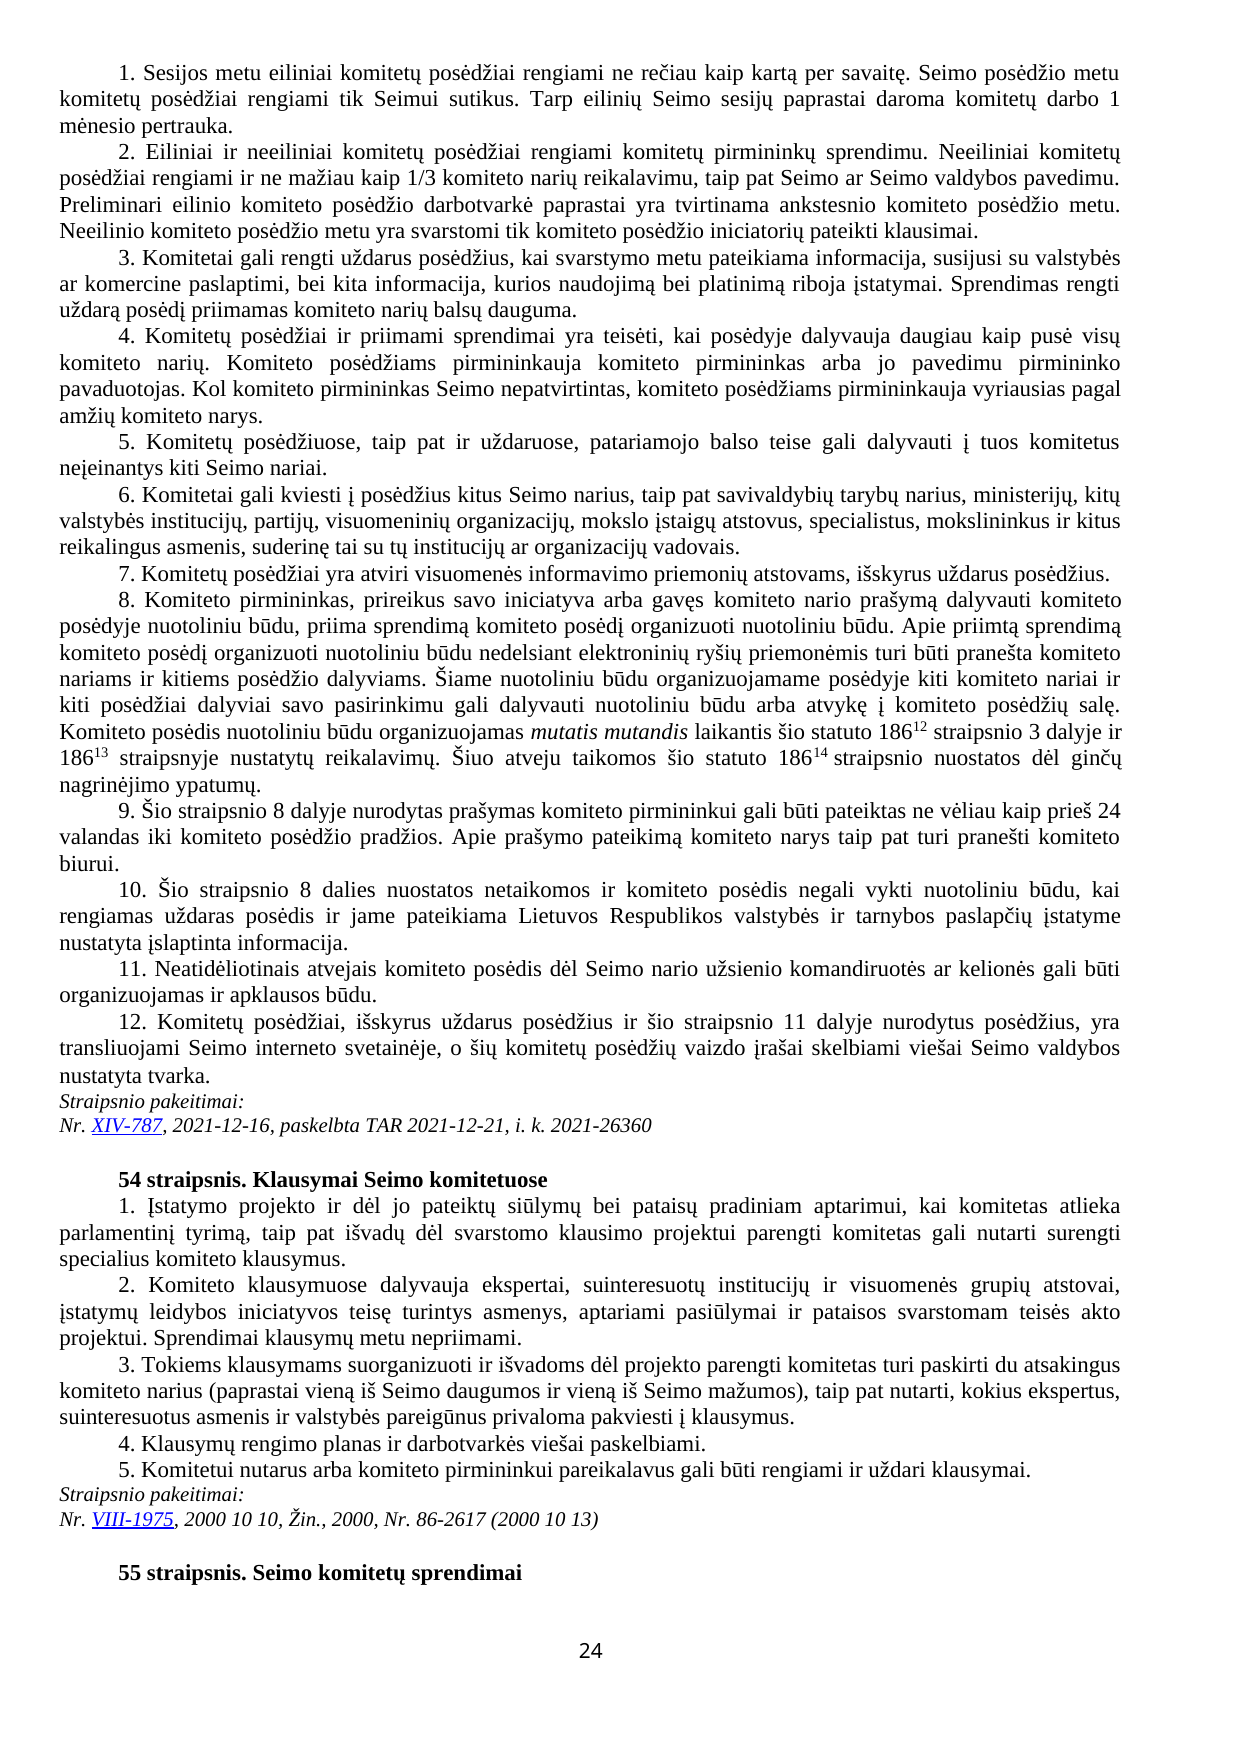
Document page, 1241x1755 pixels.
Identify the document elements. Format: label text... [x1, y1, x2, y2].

text 5. Komitetų posėdžiuose, taip pat ir uždaruose, patariamojo balso teise gali dalyvauti į tuos komitetus neįeinantys kiti Seimo nariai. [59, 428, 1122, 481]
text 8. Komiteto pirmininkas, prireikus savo iniciatyva arba gavęs komiteto nario prašymą dalyvauti komiteto posėdyje nuotoliniu būdu, priima sprendimą komiteto posėdį organizuoti nuotoliniu būdu. Apie priimtą sprendimą komiteto posėdį organizuoti nuotoliniu būdu nedelsiant elektroninių ryšių priemonėmis turi būti pranešta komiteto nariams ir kitiems posėdžio dalyviams. Šiame nuotoliniu būdu organizuojamame posėdyje kiti komiteto nariai ir kiti posėdžiai dalyviai savo pasirinkimu gali dalyvauti nuotoliniu būdu arba atvykę į komiteto posėdžių salę. Komiteto posėdis nuotoliniu būdu organizuojamas mutatis mutandis laikantis šio statuto 18612 straipsnio 3 dalyje ir 18613 straipsnyje nustatytų reikalavimų. Šiuo atveju taikomos šio statuto 18614 straipsnio nuostatos dėl ginčų nagrinėjimo ypatumų. [59, 586, 1122, 797]
text 7. Komitetų posėdžiai yra atviri visuomenės informavimo priemonių atstovams, išskyrus uždarus posėdžius. [59, 560, 1122, 586]
text 4. Klausymų rengimo planas ir darbotvarkės viešai paskelbiami. [59, 1430, 1122, 1456]
text 1. Įstatymo projekto ir dėl jo pateiktų siūlymų bei pataisų pradiniam aptarimui, kai komitetas atlieka parlamentinį tyrimą, taip pat išvadų dėl svarstomo klausimo projektui parengti komitetas gali nutarti surengti specialius komiteto klausymus. [59, 1192, 1122, 1272]
text 2. Eiliniai ir neeiliniai komitetų posėdžiai rengiami komitetų pirmininkų sprendimu. Neeiliniai komitetų posėdžiai rengiami ir ne mažiau kaip 1/3 komiteto narių reikalavimu, taip pat Seimo ar Seimo valdybos pavedimu. Preliminari eilinio komiteto posėdžio darbotvarkė paprastai yra tvirtinama ankstesnio komiteto posėdžio metu. Neeilinio komiteto posėdžio metu yra svarstomi tik komiteto posėdžio iniciatorių pateikti klausimai. [59, 138, 1122, 243]
text Nr. VIII-1975, 2000 10 10, Žin., 2000, Nr. 86-2617 (2000 10 13) [59, 1506, 1122, 1531]
text 6. Komitetai gali kviesti į posėdžius kitus Seimo narius, taip pat savivaldybių tarybų narius, ministerijų, kitų valstybės institucijų, partijų, visuomeninių organizacijų, mokslo įstaigų atstovus, specialistus, mokslininkus ir kitus reikalingus asmenis, suderinę tai su tų institucijų ar organizacijų vadovais. [59, 481, 1122, 560]
text 55 straipsnis. Seimo komitetų sprendimai [59, 1559, 1122, 1586]
text 12. Komitetų posėdžiai, išskyrus uždarus posėdžius ir šio straipsnio 11 dalyje nurodytus posėdžius, yra transliuojami Seimo interneto svetainėje, o šių komitetų posėdžių vaizdo įrašai skelbiami viešai Seimo valdybos nustatyta tvarka. [59, 1008, 1122, 1089]
text Straipsnio pakeitimai: [59, 1482, 1122, 1506]
text Straipsnio pakeitimai: [59, 1089, 1122, 1113]
text 3. Komitetai gali rengti uždarus posėdžius, kai svarstymo metu pateikiama informacija, susijusi su valstybės ar komercine paslaptimi, bei kita informacija, kurios naudojimą bei platinimą riboja įstatymai. Sprendimas rengti uždarą posėdį priimamas komiteto narių balsų dauguma. [59, 243, 1122, 323]
text 54 straipsnis. Klausymai Seimo komitetuose [59, 1166, 1122, 1192]
text 3. Tokiems klausymams suorganizuoti ir išvadoms dėl projekto parengti komitetas turi paskirti du atsakingus komiteto narius (paprastai vieną iš Seimo daugumos ir vieną iš Seimo mažumos), taip pat nutarti, kokius ekspertus, suinteresuotus asmenis ir valstybės pareigūnus privaloma pakviesti į klausymus. [59, 1351, 1122, 1430]
text 10. Šio straipsnio 8 dalies nuostatos netaikomos ir komiteto posėdis negali vykti nuotoliniu būdu, kai rengiamas uždaras posėdis ir jame pateikiama Lietuvos Respublikos valstybės ir tarnybos paslapčių įstatyme nustatyta įslaptinta informacija. [59, 876, 1122, 955]
text 4. Komitetų posėdžiai ir priimami sprendimai yra teisėti, kai posėdyje dalyvauja daugiau kaip pusė visų komiteto narių. Komiteto posėdžiams pirmininkauja komiteto pirmininkas arba jo pavedimu pirmininko pavaduotojas. Kol komiteto pirmininkas Seimo nepatvirtintas, komiteto posėdžiams pirmininkauja vyriausias pagal amžių komiteto narys. [59, 323, 1122, 428]
text 5. Komitetui nutarus arba komiteto pirmininkui pareikalavus gali būti rengiami ir uždari klausymai. [59, 1456, 1122, 1482]
text 9. Šio straipsnio 8 dalyje nurodytas prašymas komiteto pirmininkui gali būti pateiktas ne vėliau kaip prieš 24 valandas iki komiteto posėdžio pradžios. Apie prašymo pateikimą komiteto narys taip pat turi pranešti komiteto biurui. [59, 797, 1122, 876]
text 1. Sesijos metu eiliniai komitetų posėdžiai rengiami ne rečiau kaip kartą per savaitę. Seimo posėdžio metu komitetų posėdžiai rengiami tik Seimui sutikus. Tarp eilinių Seimo sesijų paprastai daroma komitetų darbo 1 mėnesio pertrauka. [59, 59, 1122, 138]
text 11. Neatidėliotinais atvejais komiteto posėdis dėl Seimo nario užsienio komandiruotės ar kelionės gali būti organizuojamas ir apklausos būdu. [59, 955, 1122, 1008]
text Nr. XIV-787, 2021-12-16, paskelbta TAR 2021-12-21, i. k. 2021-26360 [59, 1113, 1122, 1137]
text 2. Komiteto klausymuose dalyvauja ekspertai, suinteresuotų institucijų ir visuomenės grupių atstovai, įstatymų leidybos iniciatyvos teisę turintys asmenys, aptariami pasiūlymai ir pataisos svarstomam teisės akto projektui. Sprendimai klausymų metu nepriimami. [59, 1272, 1122, 1351]
